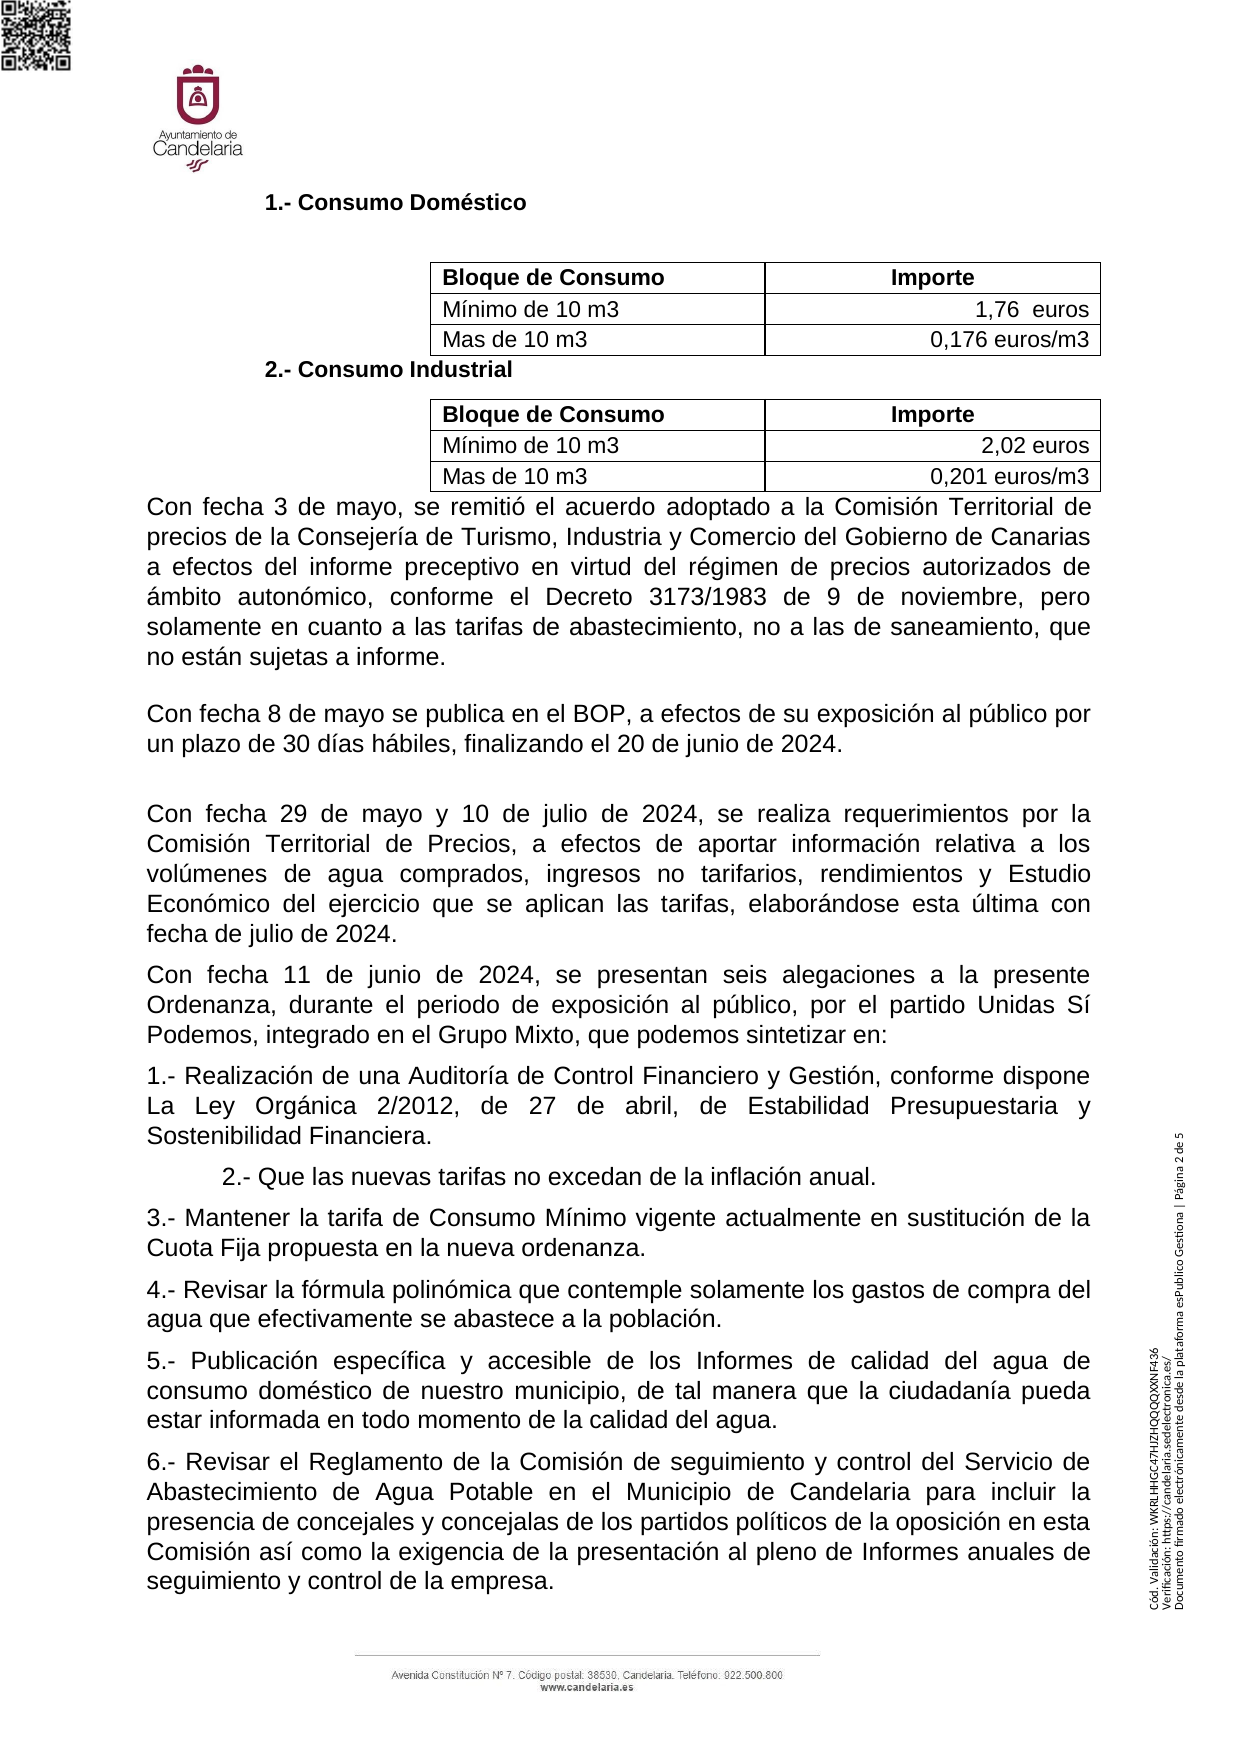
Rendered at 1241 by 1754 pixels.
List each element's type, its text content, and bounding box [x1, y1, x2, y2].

table_header Bloque de Consumo [431, 400, 764, 430]
text Con fecha 29 de mayo y 10 de julio de 2024, se realiza requerimientos por la Comisión Territorial de Precios, a efectos de aportar información relativa a los volúmenes de agua comprados, ingresos no tarifarios, rendimientos y Estudio Económico del ejercicio que se aplican las tarifas, elaborándose esta última con fecha de julio de 2024. [146, 799, 1092, 948]
table_cell 1,76 euros [766, 294, 1100, 324]
table_header Bloque de Consumo [431, 263, 764, 293]
text Con fecha 8 de mayo se publica en el BOP, a efectos de su exposición al público por un plazo de 30 días hábiles, finalizando el 20 de junio de 2024. [146, 699, 1092, 758]
table_cell Mínimo de 10 m3 [431, 294, 764, 324]
table_cell Mas de 10 m3 [431, 462, 764, 491]
text 4.- Revisar la fórmula polinómica que contemple solamente los gastos de compra del agua que efectivamente se abastece a la población. [146, 1274, 1092, 1333]
text Con fecha 11 de junio de 2024, se presentan seis alegaciones a la presente Ordenanza, durante el periodo de exposición al público, por el partido Unidas Sí Podemos, integrado en el Grupo Mixto, que podemos sintetizar en: [146, 960, 1092, 1049]
text 6.- Revisar el Reglamento de la Comisión de seguimiento y control del Servicio de Abastecimiento de Agua Potable en el Municipio de Candelaria para incluir la presencia de concejales y concejalas de los partidos políticos de la oposición en esta Comisión así como la exigencia de la presentación al pleno de Informes anuales de seguimiento y control de la empresa. [146, 1447, 1092, 1595]
text Con fecha 3 de mayo, se remitió el acuerdo adoptado a la Comisión Territorial de precios de la Consejería de Turismo, Industria y Comercio del Gobierno de Canarias a efectos del informe preceptivo en virtud del régimen de precios autorizados de ámbito autonómico, conforme el Decreto 3173/1983 de 9 de noviembre, pero solamente en cuanto a las tarifas de abastecimiento, no a las de saneamiento, que no están sujetas a informe. [146, 492, 1092, 670]
table_header Importe [766, 263, 1100, 293]
table_cell Mínimo de 10 m3 [431, 431, 764, 461]
table_header Importe [766, 400, 1100, 430]
text 1.- Realización de una Auditoría de Control Financiero y Gestión, conforme dispone La Ley Orgánica 2/2012, de 27 de abril, de Estabilidad Presupuestaria y Sostenibilidad Financiera. [146, 1061, 1092, 1150]
table_cell Mas de 10 m3 [431, 325, 764, 354]
text 3.- Mantener la tarifa de Consumo Mínimo vigente actualmente en sustitución de la Cuota Fija propuesta en la nueva ordenanza. [146, 1203, 1092, 1262]
table_cell 2,02 euros [766, 431, 1100, 461]
table_cell 0,201 euros/m3 [766, 462, 1100, 491]
text 2.- Que las nuevas tarifas no excedan de la inflación anual. [222, 1162, 1092, 1191]
table_cell 0,176 euros/m3 [766, 325, 1100, 354]
text 2.- Consumo Industrial [264, 356, 1093, 382]
text 5.- Publicación específica y accesible de los Informes de calidad del agua de consumo doméstico de nuestro municipio, de tal manera que la ciudadanía pueda estar informada en todo momento de la calidad del agua. [146, 1346, 1092, 1434]
text 1.- Consumo Doméstico [264, 189, 1093, 215]
